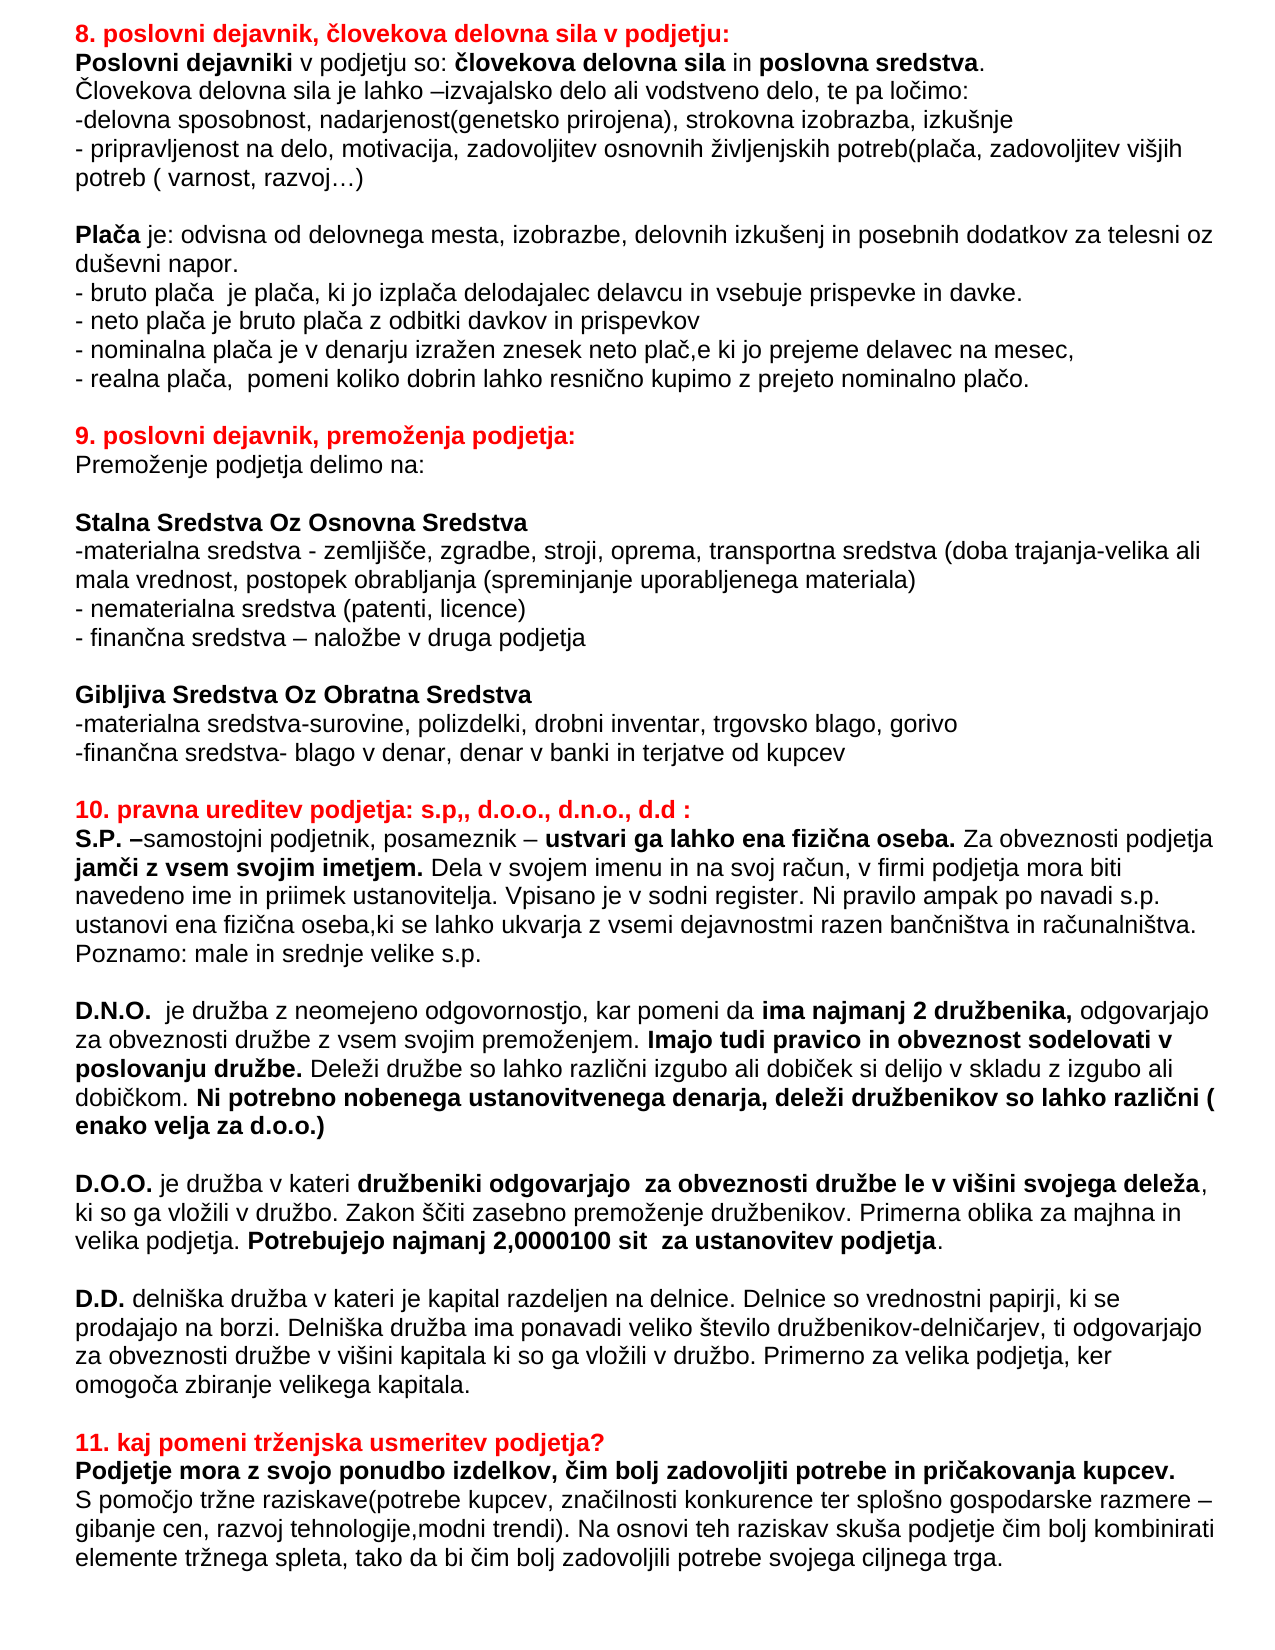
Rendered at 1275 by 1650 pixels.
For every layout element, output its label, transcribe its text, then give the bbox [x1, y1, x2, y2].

text Premoženje podjetja delimo na: [75, 450, 1219, 479]
text Stalna Sredstva Oz Osnovna Sredstva [75, 507, 1219, 536]
text Plača je: odvisna od delovnega mesta, izobrazbe, delovnih izkušenj in posebnih dodatkov za telesni oz duševni napor. [75, 220, 1219, 277]
text - pripravljenost na delo, motivacija, zadovoljitev osnovnih življenjskih potreb(plača, zadovoljitev višjih potreb ( varnost, razvoj…) [75, 134, 1219, 191]
text - nominalna plača je v denarju izražen znesek neto plač,e ki jo prejeme delavec na mesec, [75, 335, 1219, 364]
text Gibljiva Sredstva Oz Obratna Sredstva [75, 680, 1219, 709]
text - nematerialna sredstva (patenti, licence) [75, 594, 1219, 622]
text Poslovni dejavniki v podjetju so: človekova delovna sila in poslovna sredstva. [75, 47, 1219, 76]
text -finančna sredstva- blago v denar, denar v banki in terjatve od kupcev [75, 737, 1219, 766]
text D.O.O. je družba v kateri družbeniki odgovarjajo za obveznosti družbe le v višini svojega deleža, ki so ga vložili v družbo. Zakon ščiti zasebno premoženje družbenikov. Primerna oblika za majhna in velika podjetja. Potrebujejo najmanj 2,0000100 sit za ustanovitev podjetja. [75, 1169, 1219, 1255]
text - realna plača, pomeni koliko dobrin lahko resnično kupimo z prejeto nominalno plačo. [75, 364, 1219, 392]
text 9. poslovni dejavnik, premoženja podjetja: [75, 421, 1219, 450]
text Podjetje mora z svojo ponudbo izdelkov, čim bolj zadovoljiti potrebe in pričakovanja kupcev. [75, 1456, 1219, 1485]
text Poznamo: male in srednje velike s.p. [75, 939, 1219, 967]
text -materialna sredstva - zemljišče, zgradbe, stroji, oprema, transportna sredstva (doba trajanja-velika ali mala vrednost, postopek obrabljanja (spreminjanje uporabljenega materiala) [75, 536, 1219, 594]
text - neto plača je bruto plača z odbitki davkov in prispevkov [75, 306, 1219, 335]
text 8. poslovni dejavnik, človekova delovna sila v podjetju: [75, 19, 1219, 47]
text S pomočjo tržne raziskave(potrebe kupcev, značilnosti konkurence ter splošno gospodarske razmere –gibanje cen, razvoj tehnologije,modni trendi). Na osnovi teh raziskav skuša podjetje čim bolj kombinirati elemente tržnega spleta, tako da bi čim bolj zadovoljili potrebe svojega ciljnega trga. [75, 1485, 1219, 1571]
text - bruto plača je plača, ki jo izplača delodajalec delavcu in vsebuje prispevke in davke. [75, 277, 1219, 306]
text 11. kaj pomeni trženjska usmeritev podjetja? [75, 1427, 1219, 1456]
text S.P. –samostojni podjetnik, posameznik – ustvari ga lahko ena fizična oseba. Za obveznosti podjetja jamči z vsem svojim imetjem. Dela v svojem imenu in na svoj račun, v firmi podjetja mora biti navedeno ime in priimek ustanovitelja. Vpisano je v sodni register. Ni pravilo ampak po navadi s.p. ustanovi ena fizična oseba,ki se lahko ukvarja z vsemi dejavnostmi razen bančništva in računalništva. [75, 824, 1219, 939]
text D.D. delniška družba v kateri je kapital razdeljen na delnice. Delnice so vrednostni papirji, ki se prodajajo na borzi. Delniška družba ima ponavadi veliko število družbenikov-delničarjev, ti odgovarjajo za obveznosti družbe v višini kapitala ki so ga vložili v družbo. Primerno za velika podjetja, ker omogoča zbiranje velikega kapitala. [75, 1284, 1219, 1399]
text - finančna sredstva – naložbe v druga podjetja [75, 622, 1219, 651]
text 10. pravna ureditev podjetja: s.p,, d.o.o., d.n.o., d.d : [75, 795, 1219, 824]
text Človekova delovna sila je lahko –izvajalsko delo ali vodstveno delo, te pa ločimo: [75, 76, 1219, 105]
text -materialna sredstva-surovine, polizdelki, drobni inventar, trgovsko blago, gorivo [75, 709, 1219, 737]
text D.N.O. je družba z neomejeno odgovornostjo, kar pomeni da ima najmanj 2 družbenika, odgovarjajo za obveznosti družbe z vsem svojim premoženjem. Imajo tudi pravico in obveznost sodelovati v poslovanju družbe. Deleži družbe so lahko različni izgubo ali dobiček si delijo v skladu z izgubo ali dobičkom. Ni potrebno nobenega ustanovitvenega denarja, deleži družbenikov so lahko različni ( enako velja za d.o.o.) [75, 996, 1219, 1140]
text -delovna sposobnost, nadarjenost(genetsko prirojena), strokovna izobrazba, izkušnje [75, 105, 1219, 134]
